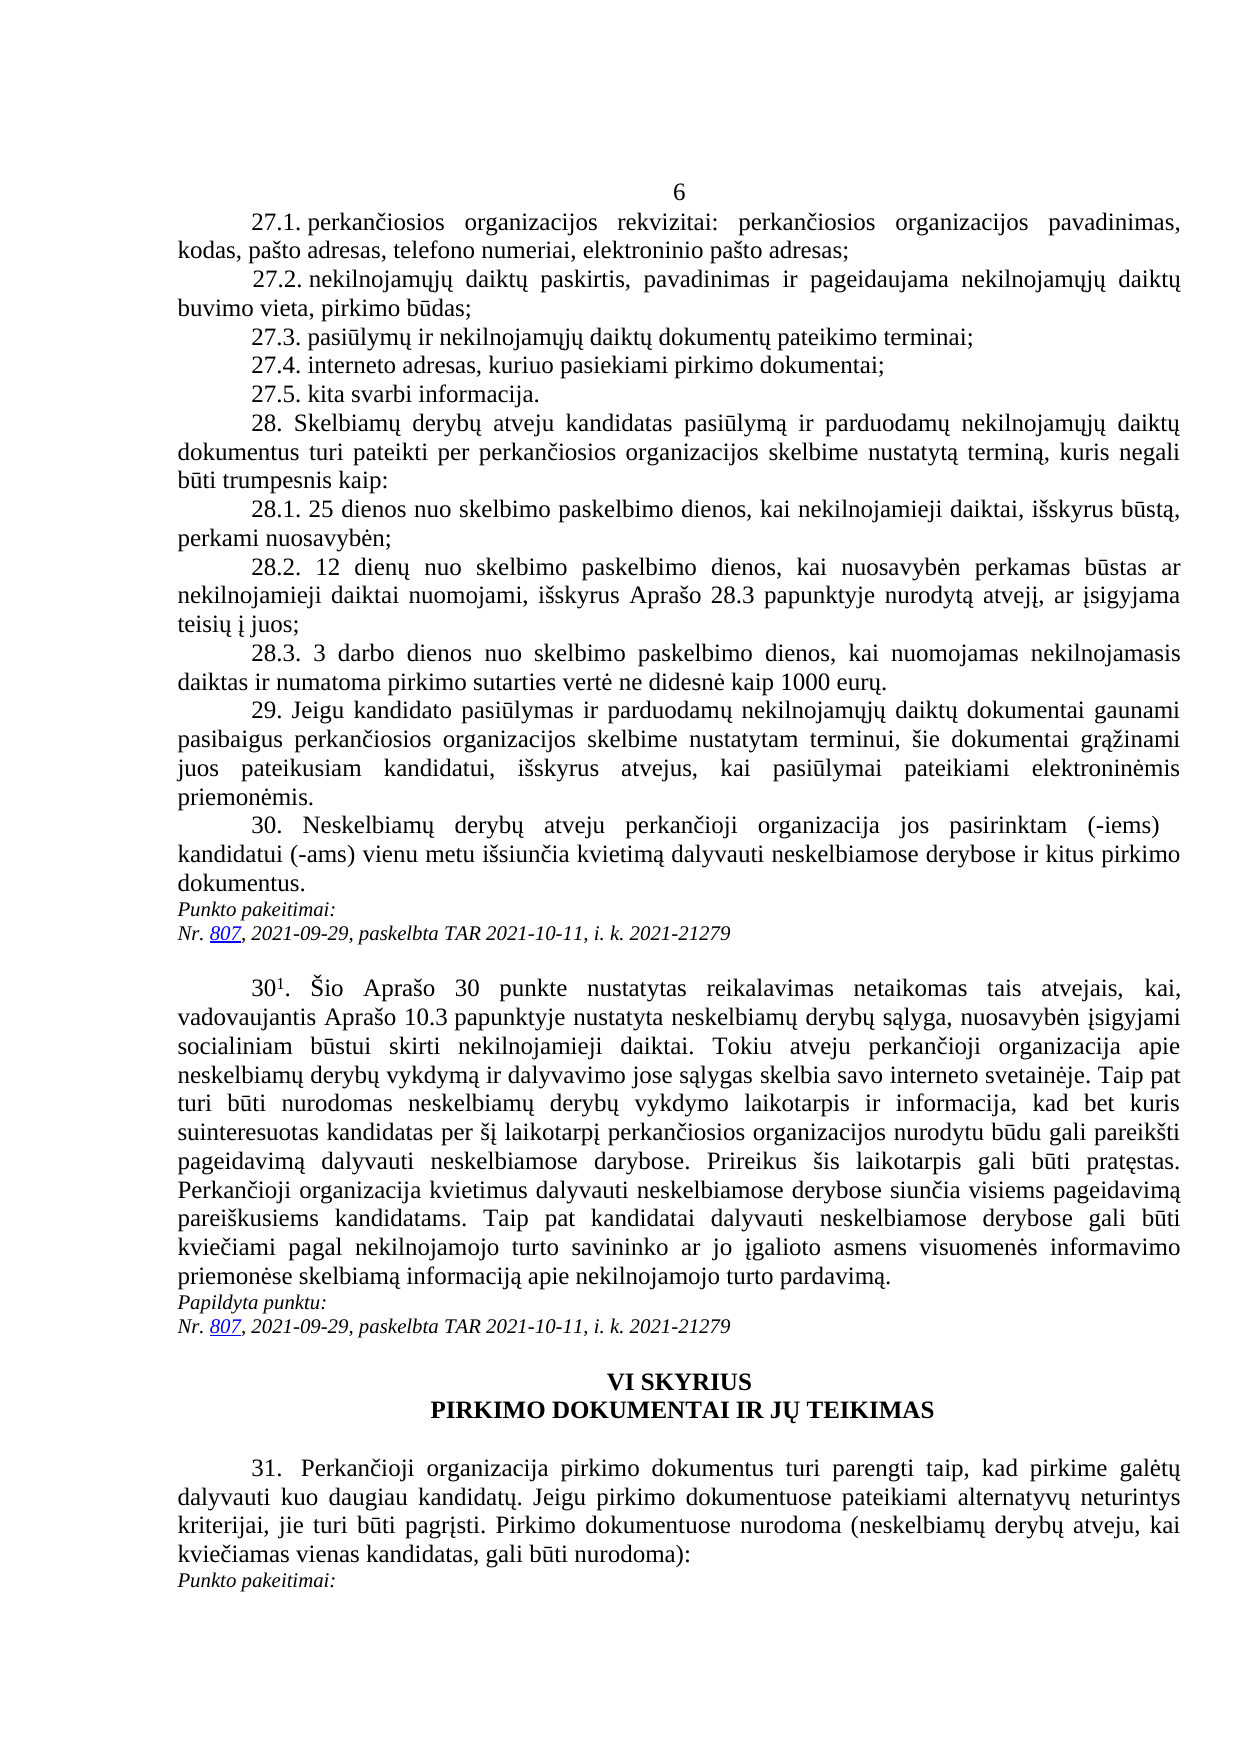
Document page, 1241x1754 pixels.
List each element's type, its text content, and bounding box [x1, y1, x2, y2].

text Punkto pakeitimai: [177, 1568, 1181, 1592]
text 28.1. 25 dienos nuo skelbimo paskelbimo dienos, kai nekilnojamieji daiktai, išskyrus būstą, perkami nuosavybėn; [177, 494, 1181, 552]
text 27.3. pasiūlymų ir nekilnojamųjų daiktų dokumentų pateikimo terminai; [177, 322, 1181, 350]
text 27.5. kita svarbi informacija. [177, 379, 1181, 408]
text VI SKYRIUS [177, 1367, 1181, 1395]
text 28. Skelbiamų derybų atveju kandidatas pasiūlymą ir parduodamų nekilnojamųjų daiktų dokumentus turi pateikti per perkančiosios organizacijos skelbime nustatytą terminą, kuris negali būti trumpesnis kaip: [177, 408, 1181, 494]
text 31. Perkančioji organizacija pirkimo dokumentus turi parengti taip, kad pirkime galėtų dalyvauti kuo daugiau kandidatų. Jeigu pirkimo dokumentuose pateikiami alternatyvų neturintys kriterijai, jie turi būti pagrįsti. Pirkimo dokumentuose nurodoma (neskelbiamų derybų atveju, kai kviečiamas vienas kandidatas, gali būti nurodoma): [177, 1453, 1181, 1568]
text 28.3. 3 darbo dienos nuo skelbimo paskelbimo dienos, kai nuomojamas nekilnojamasis daiktas ir numatoma pirkimo sutarties vertė ne didesnė kaip 1000 eurų. [177, 638, 1181, 695]
text Punkto pakeitimai: [177, 897, 1181, 921]
text Nr. 807, 2021-09-29, paskelbta TAR 2021-10-11, i. k. 2021-21279 [177, 921, 1181, 945]
text PIRKIMO DOKUMENTAI IR JŲ TEIKIMAS [177, 1395, 1181, 1424]
text 29. Jeigu kandidato pasiūlymas ir parduodamų nekilnojamųjų daiktų dokumentai gaunami pasibaigus perkančiosios organizacijos skelbime nustatytam terminui, šie dokumentai grąžinami juos pateikusiam kandidatui, išskyrus atvejus, kai pasiūlymai pateikiami elektroninėmis priemonėmis. [177, 695, 1181, 810]
text 27.4. interneto adresas, kuriuo pasiekiami pirkimo dokumentai; [177, 350, 1181, 379]
text 27.2. nekilnojamųjų daiktų paskirtis, pavadinimas ir pageidaujama nekilnojamųjų daiktų buvimo vieta, pirkimo būdas; [177, 264, 1181, 322]
text 28.2. 12 dienų nuo skelbimo paskelbimo dienos, kai nuosavybėn perkamas būstas ar nekilnojamieji daiktai nuomojami, išskyrus Aprašo 28.3 papunktyje nurodytą atvejį, ar įsigyjama teisių į juos; [177, 552, 1181, 638]
text Papildyta punktu: [177, 1290, 1181, 1314]
text Nr. 807, 2021-09-29, paskelbta TAR 2021-10-11, i. k. 2021-21279 [177, 1314, 1181, 1338]
text 30. Neskelbiamų derybų atveju perkančioji organizacija jos pasirinktam (-iems) kandidatui (-ams) vienu metu išsiunčia kvietimą dalyvauti neskelbiamose derybose ir kitus pirkimo dokumentus. [177, 810, 1181, 897]
text 27.1. perkančiosios organizacijos rekvizitai: perkančiosios organizacijos pavadinimas, kodas, pašto adresas, telefono numeriai, elektroninio pašto adresas; [177, 207, 1181, 264]
text 301. Šio Aprašo 30 punkte nustatytas reikalavimas netaikomas tais atvejais, kai, vadovaujantis Aprašo 10.3 papunktyje nustatyta neskelbiamų derybų sąlyga, nuosavybėn įsigyjami socialiniam būstui skirti nekilnojamieji daiktai. Tokiu atveju perkančioji organizacija apie neskelbiamų derybų vykdymą ir dalyvavimo jose sąlygas skelbia savo interneto svetainėje. Taip pat turi būti nurodomas neskelbiamų derybų vykdymo laikotarpis ir informacija, kad bet kuris suinteresuotas kandidatas per šį laikotarpį perkančiosios organizacijos nurodytu būdu gali pareikšti pageidavimą dalyvauti neskelbiamose darybose. Prireikus šis laikotarpis gali būti pratęstas. Perkančioji organizacija kvietimus dalyvauti neskelbiamose derybose siunčia visiems pageidavimą pareiškusiems kandidatams. Taip pat kandidatai dalyvauti neskelbiamose derybose gali būti kviečiami pagal nekilnojamojo turto savininko ar jo įgalioto asmens visuomenės informavimo priemonėse skelbiamą informaciją apie nekilnojamojo turto pardavimą. [177, 973, 1181, 1290]
